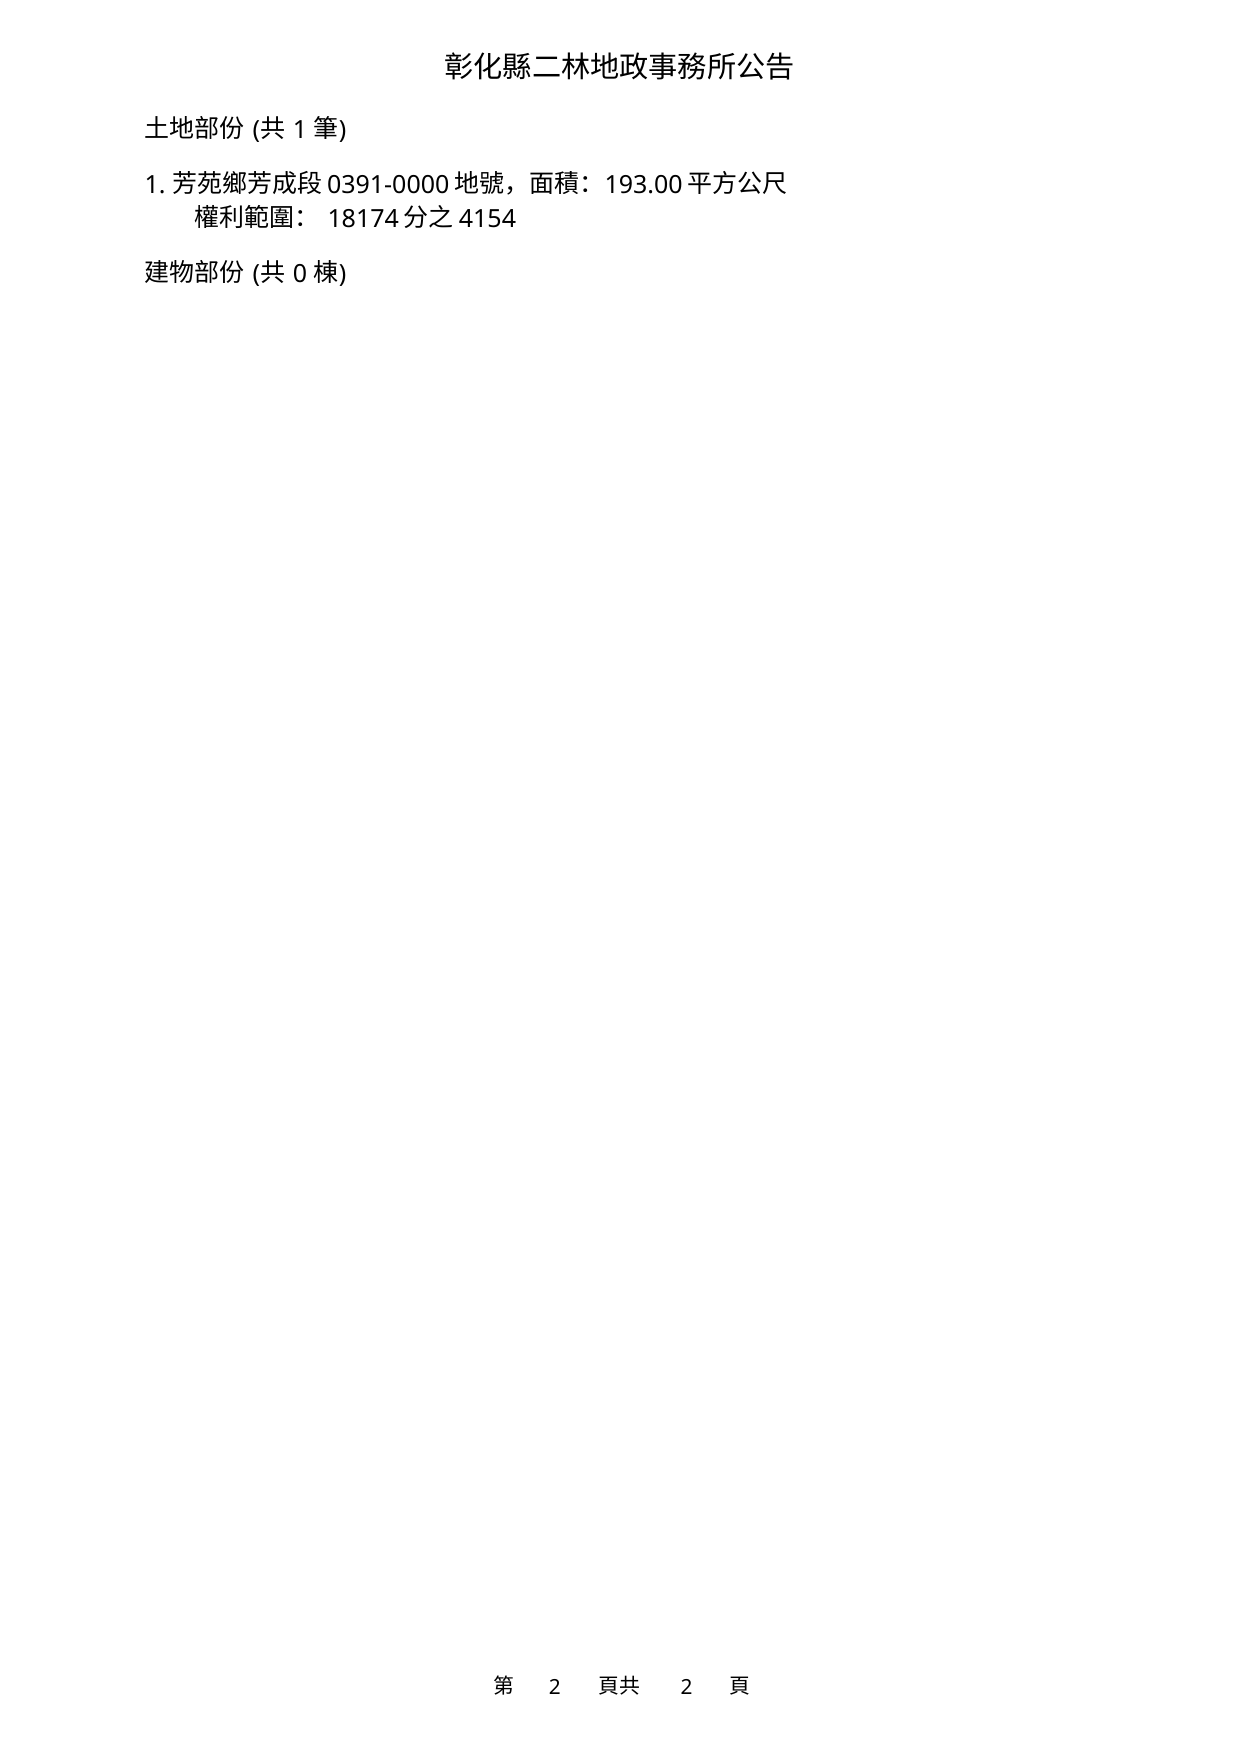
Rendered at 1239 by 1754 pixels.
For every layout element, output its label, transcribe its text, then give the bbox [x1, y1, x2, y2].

table_header [585, 0, 653, 41]
table_cell 建物部份 (共 0 棟) [62, 239, 1177, 310]
table_cell [1177, 166, 1239, 238]
table_cell [1177, 41, 1239, 94]
table_header [653, 0, 719, 41]
table_header [62, 0, 483, 41]
table_header [760, 0, 1177, 41]
table_cell [1177, 310, 1239, 1666]
table_cell [0, 166, 62, 238]
table_cell [0, 239, 62, 310]
table_cell [720, 310, 760, 1666]
table_cell 1. 芳苑鄉芳成段0391-0000地號，面積：193.00平方公尺 權利範圍： 18174分之4154 [62, 166, 1177, 238]
table_cell 彰化縣二林地政事務所公告 [62, 41, 1177, 94]
table_cell [585, 310, 653, 1666]
table_cell 2 [653, 1666, 719, 1707]
table_cell [0, 95, 62, 166]
table_header [720, 0, 760, 41]
table_cell [0, 310, 62, 1666]
table_cell [524, 310, 585, 1666]
table_header [524, 0, 585, 41]
table_cell [760, 310, 1177, 1666]
table_cell [1177, 1666, 1239, 1707]
table_cell [0, 41, 62, 94]
table_header [483, 0, 523, 41]
table_cell [62, 1666, 483, 1707]
table_cell 第 [483, 1666, 523, 1707]
table_cell [0, 1666, 62, 1707]
table_cell [62, 310, 483, 1666]
table_cell 頁 [720, 1666, 760, 1707]
table_cell 2 [524, 1666, 585, 1707]
table_cell [483, 310, 523, 1666]
table_cell [653, 310, 719, 1666]
table_cell [1177, 95, 1239, 166]
table_cell [760, 1666, 1177, 1707]
table_cell 土地部份 (共 1 筆) [62, 95, 1177, 166]
table_cell 頁共 [585, 1666, 653, 1707]
table_header [0, 0, 62, 41]
table_cell [1177, 239, 1239, 310]
table_header [1177, 0, 1239, 41]
